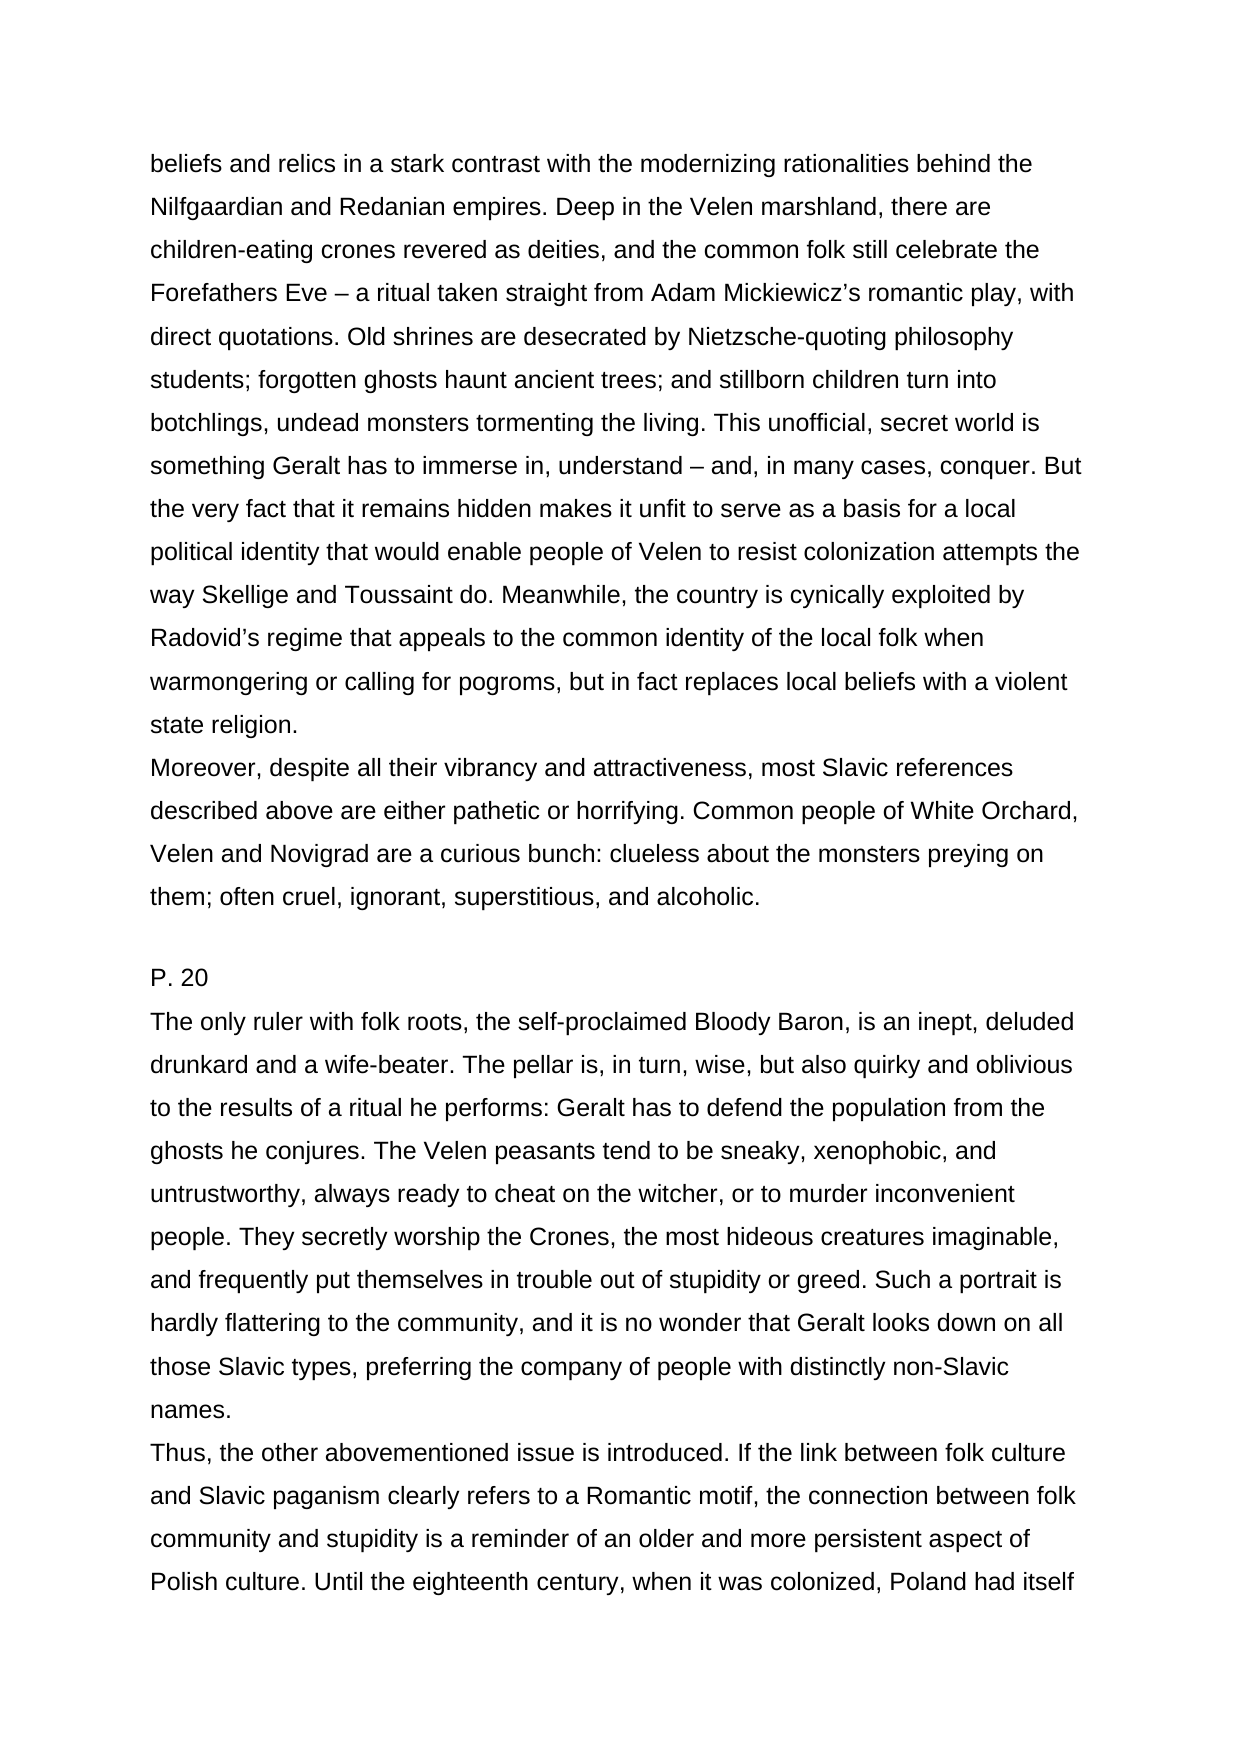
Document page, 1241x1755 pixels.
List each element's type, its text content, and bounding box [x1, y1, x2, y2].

text beliefs and relics in a stark contrast with the modernizing rationalities behind the Nilfgaardian and Redanian empires. Deep in the Velen marshland, there are children-eating crones revered as deities, and the common folk still celebrate the Forefathers Eve – a ritual taken straight from Adam Mickiewicz’s romantic play, with direct quotations. Old shrines are desecrated by Nietzsche-quoting philosophy students; forgotten ghosts haunt ancient trees; and stillborn children turn into botchlings, undead monsters tormenting the living. This unofficial, secret world is something Geralt has to immerse in, understand – and, in many cases, conquer. But the very fact that it remains hidden makes it unfit to serve as a basis for a local political identity that would enable people of Velen to resist colonization attempts the way Skellige and Toussaint do. Meanwhile, the country is cynically exploited by Radovid’s regime that appeals to the common identity of the local folk when warmongering or calling for pogroms, but in fact replaces local beliefs with a violent state religion. [150, 149, 1091, 738]
text Moreover, despite all their vibrancy and attractiveness, most Slavic references described above are either pathetic or horrifying. Common people of White Orchard, Velen and Novigrad are a curious bunch: clueless about the monsters preying on them; often cruel, ignorant, superstitious, and alcoholic. [150, 753, 1091, 911]
text P. 20 [150, 963, 1091, 992]
text Thus, the other abovementioned issue is introduced. If the link between folk culture and Slavic paganism clearly refers to a Romantic motif, the connection between folk community and stupidity is a reminder of an older and more persistent aspect of Polish culture. Until the eighteenth century, when it was colonized, Poland had itself [150, 1438, 1091, 1596]
text The only ruler with folk roots, the self-proclaimed Bloody Baron, is an inept, deluded drunkard and a wife-beater. The pellar is, in turn, wise, but also quirky and oblivious to the results of a ritual he performs: Geralt has to defend the population from the ghosts he conjures. The Velen peasants tend to be sneaky, xenophobic, and untrustworthy, always ready to cheat on the witcher, or to murder inconvenient people. They secretly worship the Crones, the most hideous creatures imaginable, and frequently put themselves in trouble out of stupidity or greed. Such a portrait is hardly flattering to the community, and it is no wonder that Geralt looks down on all those Slavic types, preferring the company of people with distinctly non-Slavic names. [150, 1007, 1091, 1423]
